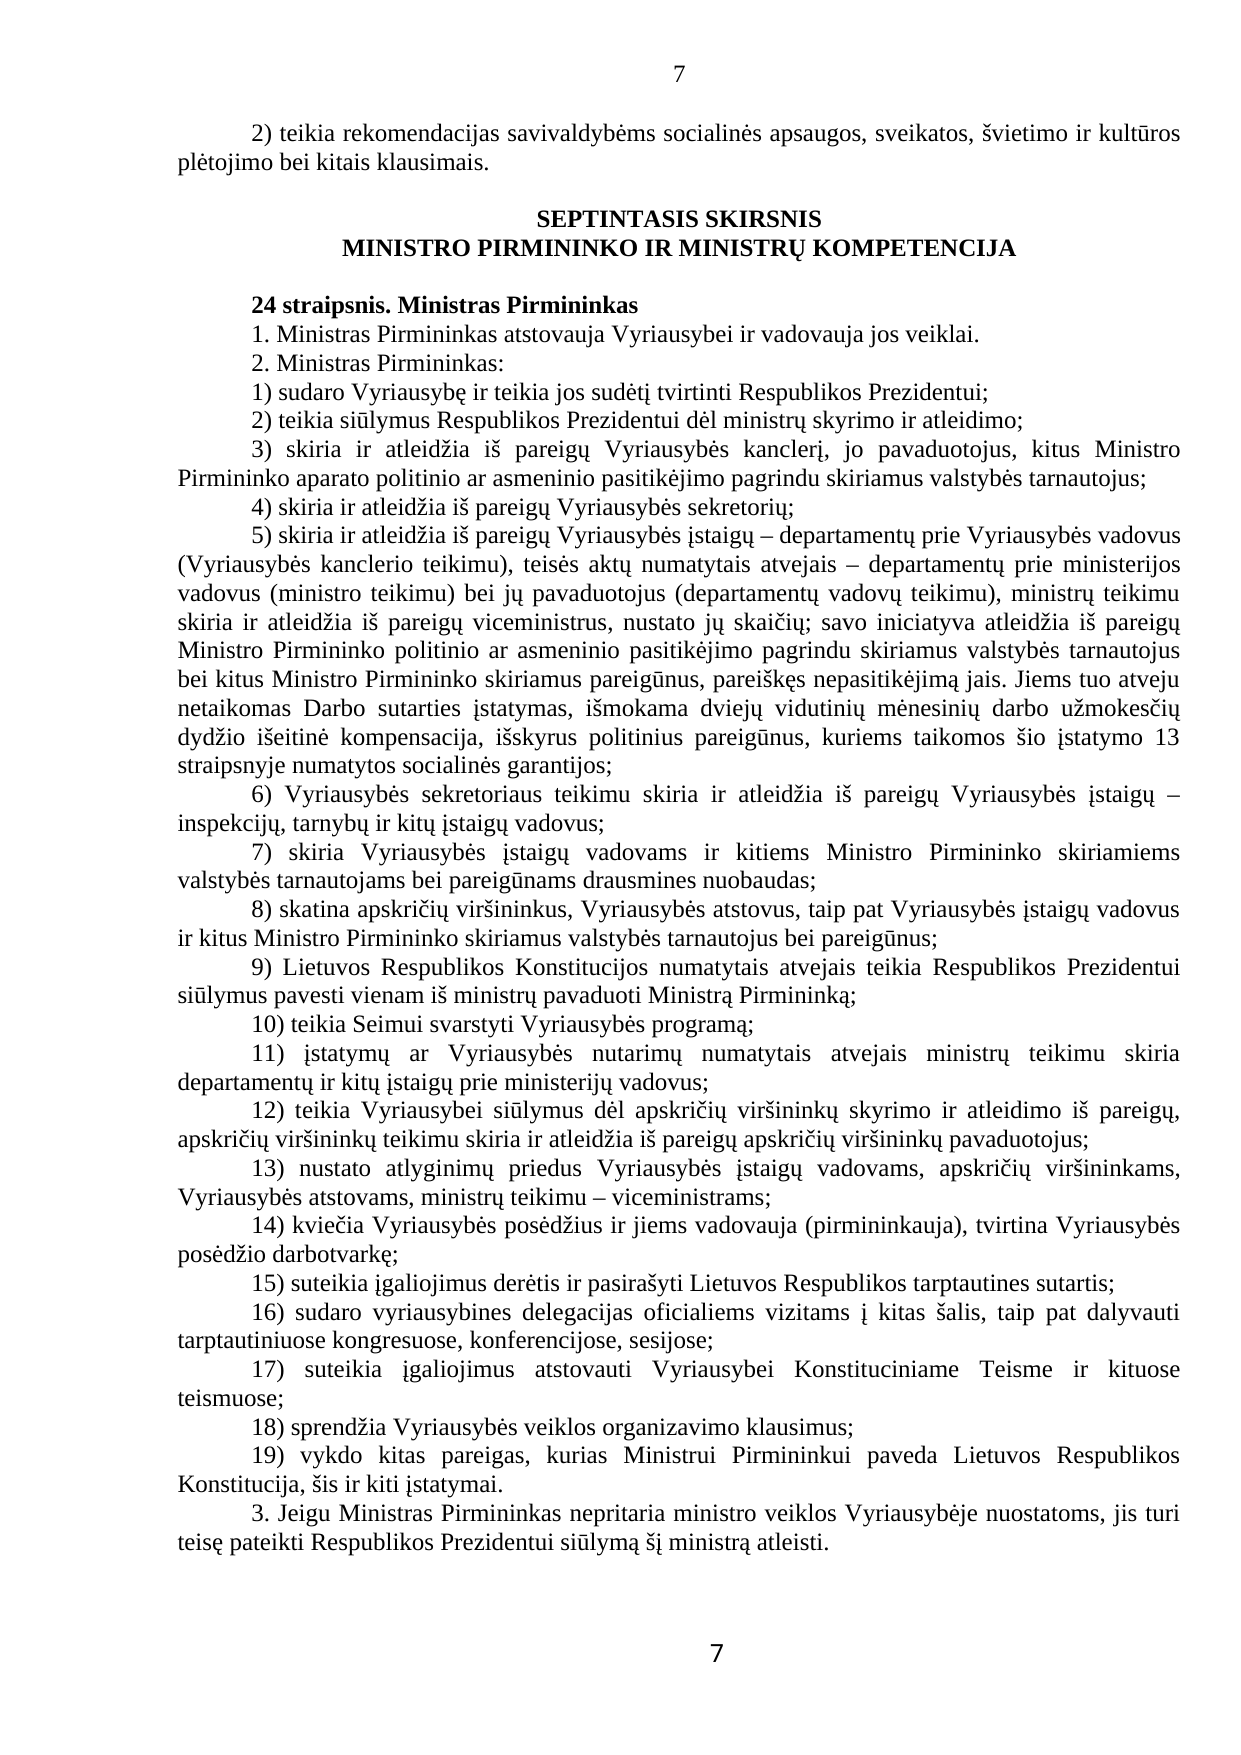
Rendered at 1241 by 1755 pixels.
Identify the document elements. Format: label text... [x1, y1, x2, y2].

text 15) suteikia įgaliojimus derėtis ir pasirašyti Lietuvos Respublikos tarptautines sutartis; [177, 1268, 1181, 1297]
text Septintasis skirsnis [177, 204, 1181, 233]
text 16) sudaro vyriausybines delegacijas oficialiems vizitams į kitas šalis, taip pat dalyvauti tarptautiniuose kongresuose, konferencijose, sesijose; [177, 1297, 1181, 1354]
text 9) Lietuvos Respublikos Konstitucijos numatytais atvejais teikia Respublikos Prezidentui siūlymus pavesti vienam iš ministrų pavaduoti Ministrą Pirmininką; [177, 952, 1181, 1009]
text 14) kviečia Vyriausybės posėdžius ir jiems vadovauja (pirmininkauja), tvirtina Vyriausybės posėdžio darbotvarkę; [177, 1211, 1181, 1268]
text 6) Vyriausybės sekretoriaus teikimu skiria ir atleidžia iš pareigų Vyriausybės įstaigų – inspekcijų, tarnybų ir kitų įstaigų vadovus; [177, 779, 1181, 837]
text 7) skiria Vyriausybės įstaigų vadovams ir kitiems Ministro Pirmininko skiriamiems valstybės tarnautojams bei pareigūnams drausmines nuobaudas; [177, 837, 1181, 894]
text 17) suteikia įgaliojimus atstovauti Vyriausybei Konstituciniame Teisme ir kituose teismuose; [177, 1354, 1181, 1412]
text 4) skiria ir atleidžia iš pareigų Vyriausybės sekretorių; [177, 492, 1181, 521]
text 2) teikia rekomendacijas savivaldybėms socialinės apsaugos, sveikatos, švietimo ir kultūros plėtojimo bei kitais klausimais. [177, 118, 1181, 176]
text 18) sprendžia Vyriausybės veiklos organizavimo klausimus; [177, 1412, 1181, 1441]
text 11) įstatymų ar Vyriausybės nutarimų numatytais atvejais ministrų teikimu skiria departamentų ir kitų įstaigų prie ministerijų vadovus; [177, 1038, 1181, 1096]
text 1) sudaro Vyriausybę ir teikia jos sudėtį tvirtinti Respublikos Prezidentui; [177, 377, 1181, 406]
text MINISTRO PIRMININKO IR MINISTRŲ KOMPETENCIJA [177, 233, 1181, 262]
text 1. Ministras Pirmininkas atstovauja Vyriausybei ir vadovauja jos veiklai. [177, 319, 1181, 348]
text 19) vykdo kitas pareigas, kurias Ministrui Pirmininkui paveda Lietuvos Respublikos Konstitucija, šis ir kiti įstatymai. [177, 1441, 1181, 1498]
text 13) nustato atlyginimų priedus Vyriausybės įstaigų vadovams, apskričių viršininkams, Vyriausybės atstovams, ministrų teikimu – viceministrams; [177, 1153, 1181, 1211]
text 3. Jeigu Ministras Pirmininkas nepritaria ministro veiklos Vyriausybėje nuostatoms, jis turi teisę pateikti Respublikos Prezidentui siūlymą šį ministrą atleisti. [177, 1498, 1181, 1556]
text 5) skiria ir atleidžia iš pareigų Vyriausybės įstaigų – departamentų prie Vyriausybės vadovus (Vyriausybės kanclerio teikimu), teisės aktų numatytais atvejais – departamentų prie ministerijos vadovus (ministro teikimu) bei jų pavaduotojus (departamentų vadovų teikimu), ministrų teikimu skiria ir atleidžia iš pareigų viceministrus, nustato jų skaičių; savo iniciatyva atleidžia iš pareigų Ministro Pirmininko politinio ar asmeninio pasitikėjimo pagrindu skiriamus valstybės tarnautojus bei kitus Ministro Pirmininko skiriamus pareigūnus, pareiškęs nepasitikėjimą jais. Jiems tuo atveju netaikomas Darbo sutarties įstatymas, išmokama dviejų vidutinių mėnesinių darbo užmokesčių dydžio išeitinė kompensacija, išskyrus politinius pareigūnus, kuriems taikomos šio įstatymo 13 straipsnyje numatytos socialinės garantijos; [177, 521, 1181, 779]
text 2) teikia siūlymus Respublikos Prezidentui dėl ministrų skyrimo ir atleidimo; [177, 406, 1181, 434]
text 3) skiria ir atleidžia iš pareigų Vyriausybės kanclerį, jo pavaduotojus, kitus Ministro Pirmininko aparato politinio ar asmeninio pasitikėjimo pagrindu skiriamus valstybės tarnautojus; [177, 434, 1181, 492]
text 2. Ministras Pirmininkas: [177, 348, 1181, 377]
text 10) teikia Seimui svarstyti Vyriausybės programą; [177, 1009, 1181, 1038]
text 8) skatina apskričių viršininkus, Vyriausybės atstovus, taip pat Vyriausybės įstaigų vadovus ir kitus Ministro Pirmininko skiriamus valstybės tarnautojus bei pareigūnus; [177, 894, 1181, 952]
text 12) teikia Vyriausybei siūlymus dėl apskričių viršininkų skyrimo ir atleidimo iš pareigų, apskričių viršininkų teikimu skiria ir atleidžia iš pareigų apskričių viršininkų pavaduotojus; [177, 1096, 1181, 1153]
text 24 straipsnis. Ministras Pirmininkas [177, 291, 1181, 319]
